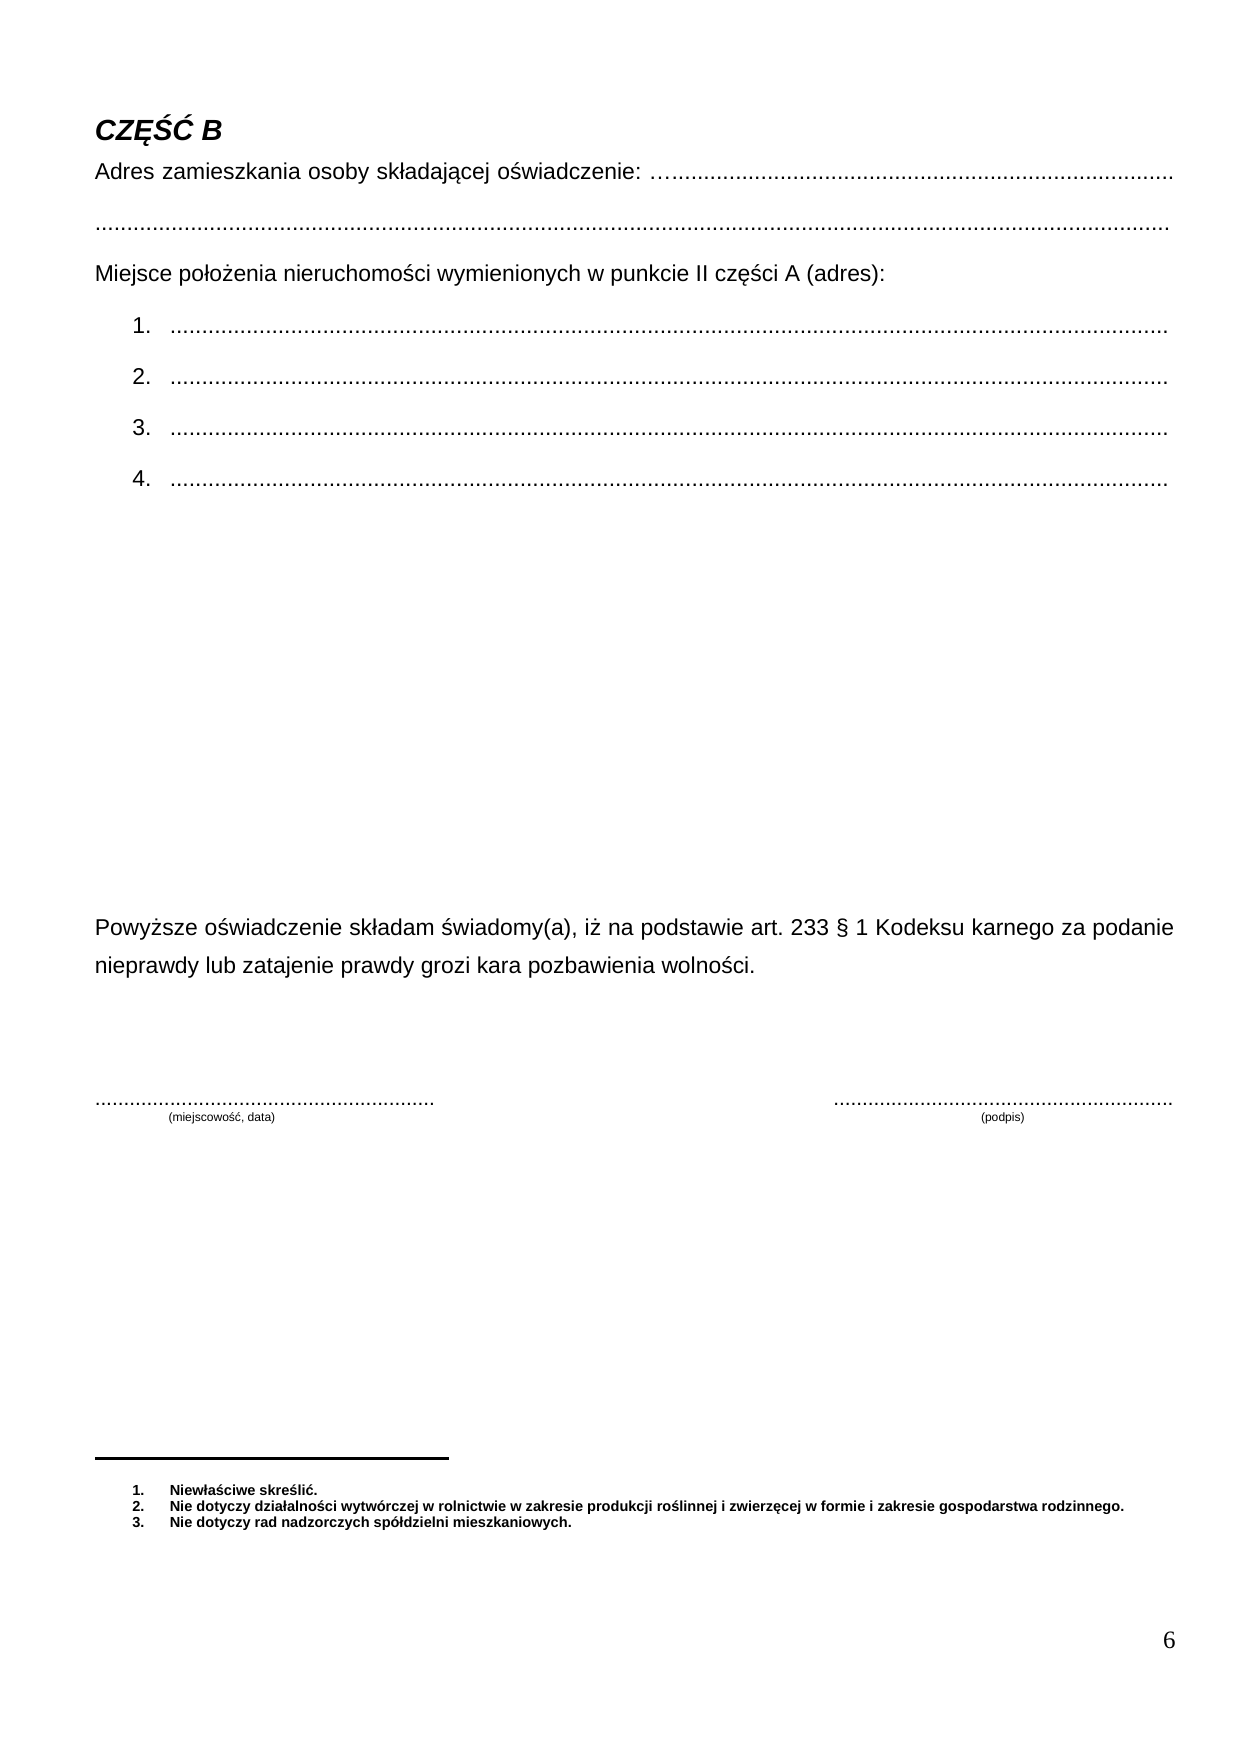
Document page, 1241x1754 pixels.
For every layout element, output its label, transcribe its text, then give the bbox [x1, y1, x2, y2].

text Powyższe oświadczenie składam świadomy(a), iż na podstawie art. 233 § 1 Kodeksu karnego za podanie nieprawdy lub zatajenie prawdy grozi kara pozbawienia wolności. [94, 914, 1175, 979]
list ............................................................................................................................................................. [132, 312, 1175, 338]
text (miejscowość, data) (podpis) [94, 1110, 1175, 1133]
text Adres zamieszkania osoby składającej oświadczenie: …............................................................................... ......................................................................................................................................................................... [94, 159, 1175, 236]
text ........................................................... ........................................................... [94, 1087, 1175, 1110]
subtitle CZĘŚĆ B [94, 113, 1175, 146]
list Niewłaściwe skreślić. [132, 1482, 1175, 1498]
text Miejsce położenia nieruchomości wymienionych w punkcie II części A (adres): [94, 261, 1175, 287]
list Nie dotyczy rad nadzorczych spółdzielni mieszkaniowych. [132, 1514, 1175, 1530]
list Nie dotyczy działalności wytwórczej w rolnictwie w zakresie produkcji roślinnej i zwierzęcej w formie i zakresie gospodarstwa rodzinnego. [132, 1498, 1175, 1514]
list ............................................................................................................................................................. [132, 364, 1175, 389]
list ............................................................................................................................................................. [132, 466, 1175, 492]
list ............................................................................................................................................................. [132, 415, 1175, 441]
